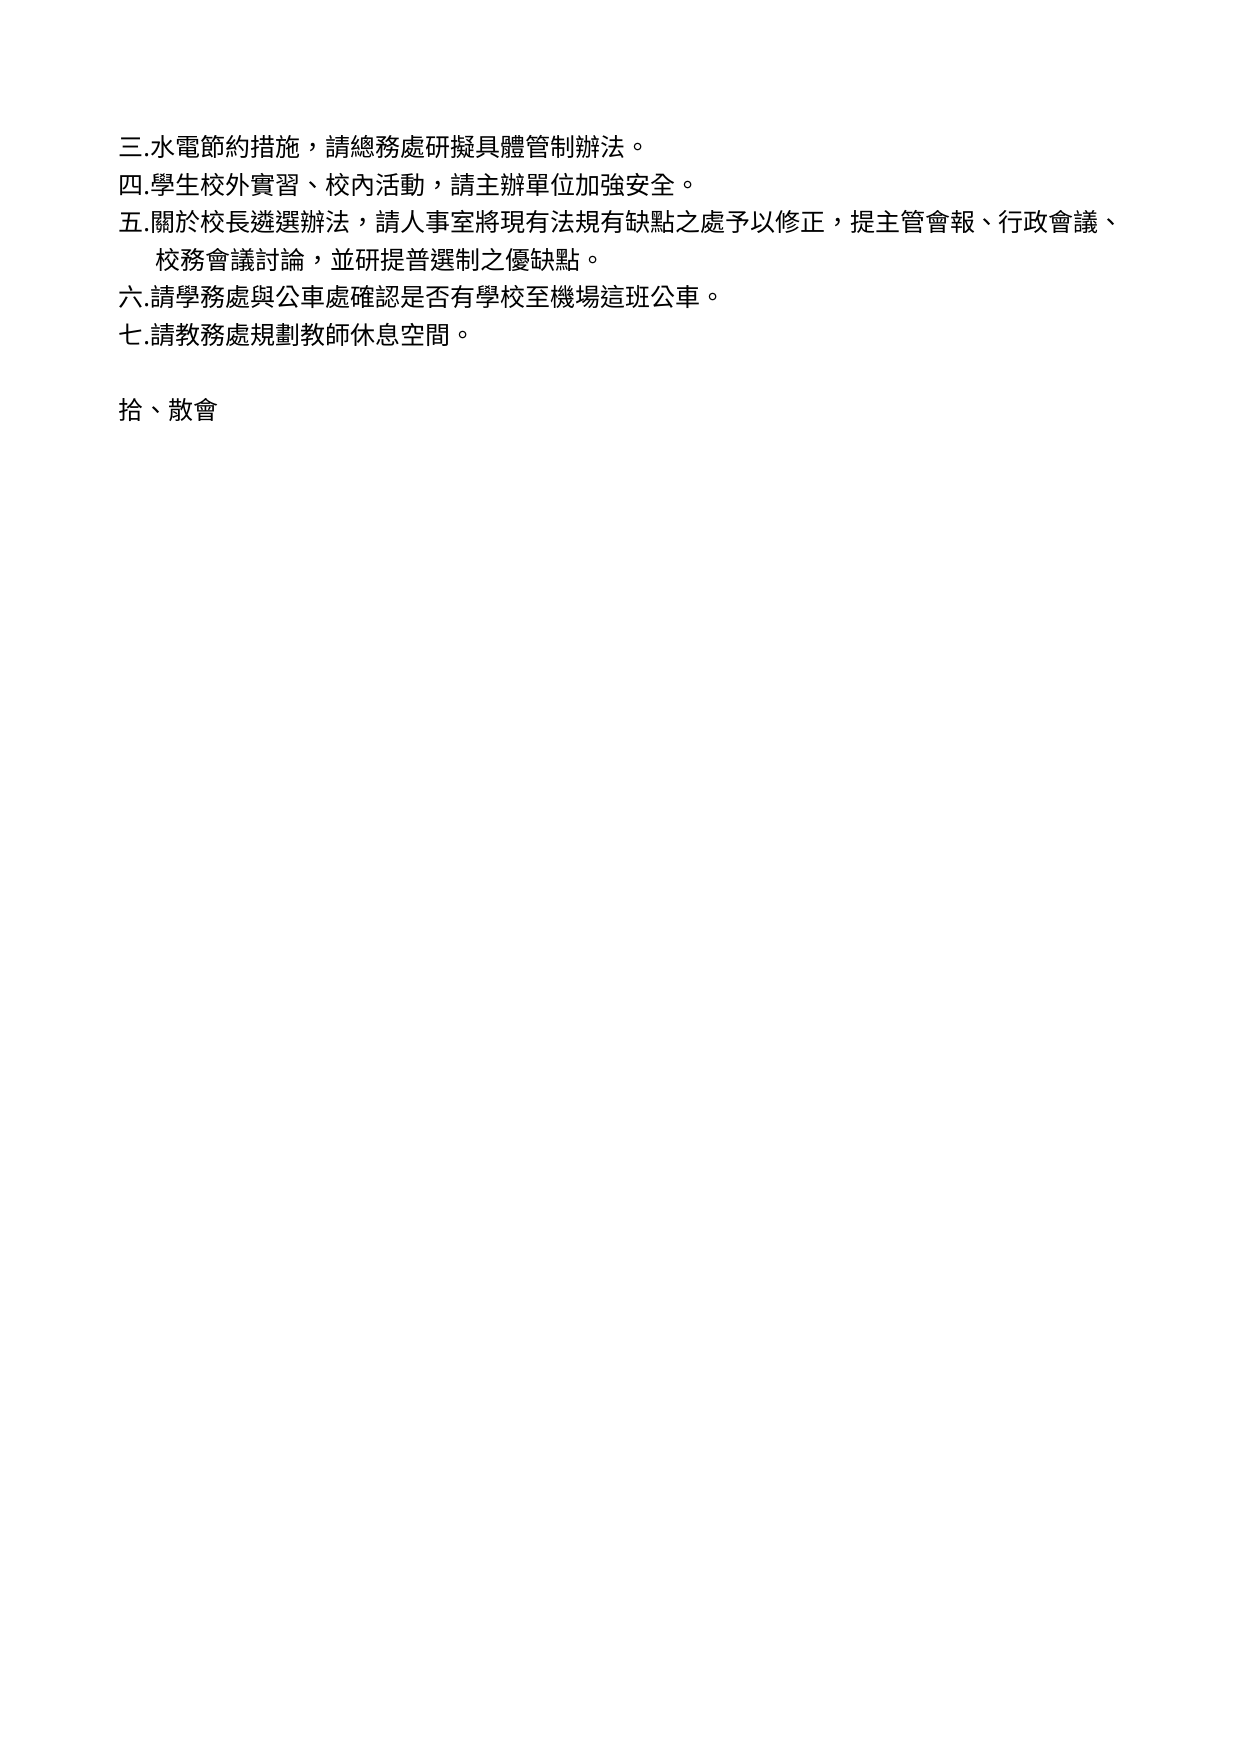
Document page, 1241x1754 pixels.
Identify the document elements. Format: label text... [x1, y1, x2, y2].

text 五.關於校長遴選辦法，請人事室將現有法規有缺點之處予以修正，提主管會報、行政會議、校務會議討論，並研提普選制之優缺點。 [118, 202, 1122, 277]
text 六.請學務處與公車處確認是否有學校至機場這班公車。 [118, 277, 1122, 314]
text 四.學生校外實習、校內活動，請主辦單位加強安全。 [118, 164, 1122, 202]
text 拾、散會 [118, 389, 1122, 427]
text 七.請教務處規劃教師休息空間。 [118, 314, 1122, 352]
text 三.水電節約措施，請總務處研擬具體管制辦法。 [118, 127, 1122, 164]
